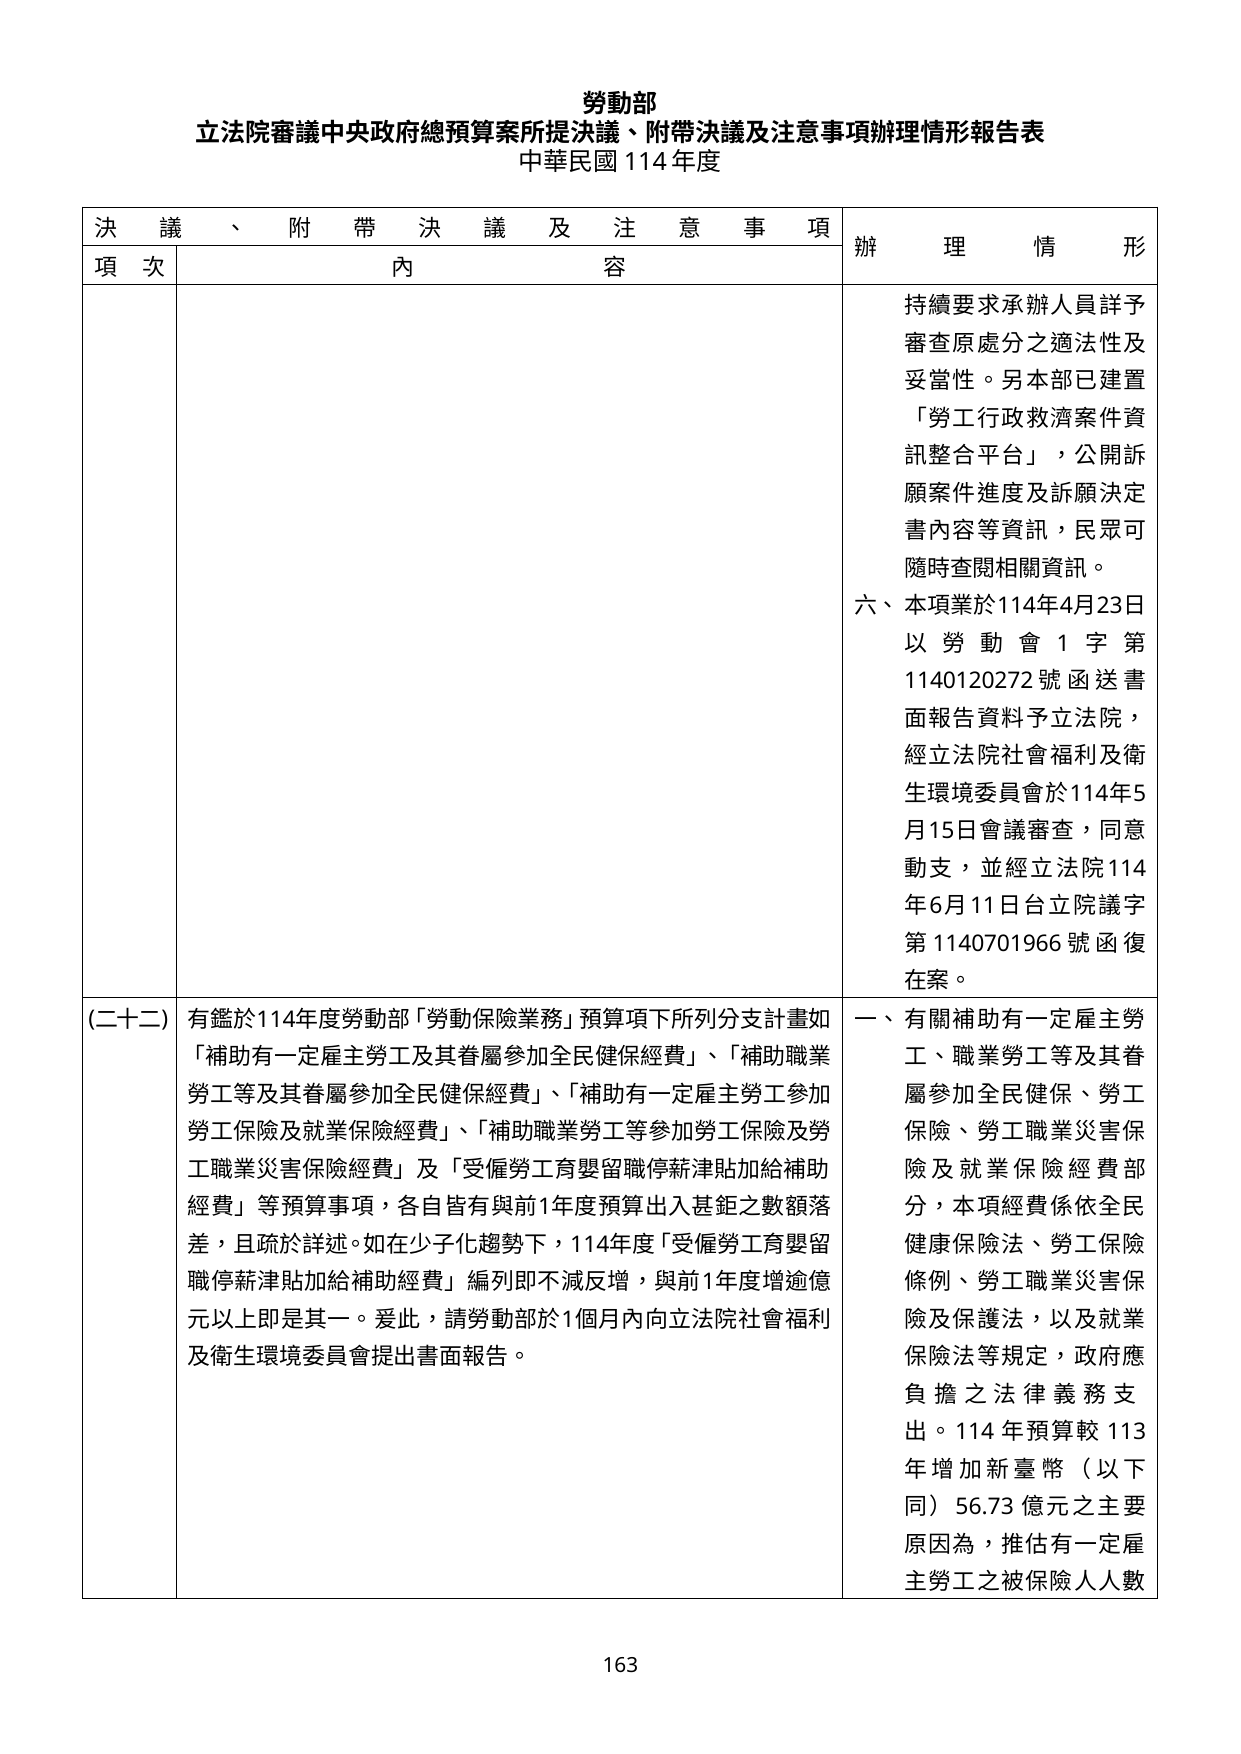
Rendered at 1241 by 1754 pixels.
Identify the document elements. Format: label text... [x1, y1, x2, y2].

table_header 辦理情形 [843, 208, 1157, 284]
table_cell 項次 [83, 246, 176, 284]
table_header 決議、附帶決議及注意事項 [83, 208, 842, 245]
table_cell [83, 285, 176, 997]
table_cell 內 容 [177, 246, 842, 284]
table_cell (二十二) [83, 998, 176, 1598]
table_cell 有關補助有一定雇主勞工、職業勞工等及其眷屬參加全民健保、勞工保險、勞工職業災害保險及就業保險經費部分，本項經費係依全民健康保險法、勞工保險條例、勞工職業災害保險及保護法，以及就業保險法等規定，政府應負擔之法律義務支出。114年預算較113年增加新臺幣（以下同）56.73億元之主要原因為，推估有一定雇主勞工之被保險人人數 [843, 998, 1157, 1598]
table_cell 有鑑於114年度勞動部「勞動保險業務」預算項下所列分支計畫如「補助有一定雇主勞工及其眷屬參加全民健保經費」、「補助職業勞工等及其眷屬參加全民健保經費」、「補助有一定雇主勞工參加勞工保險及就業保險經費」、「補助職業勞工等參加勞工保險及勞工職業災害保險經費」及「受僱勞工育嬰留職停薪津貼加給補助經費」等預算事項，各自皆有與前1年度預算出入甚鉅之數額落差，且疏於詳述。如在少子化趨勢下，114年度「受僱勞工育嬰留職停薪津貼加給補助經費」編列即不減反增，與前1年度增逾億元以上即是其一。爰此，請勞動部於1個月內向立法院社會福利及衛生環境委員會提出書面報告。 [177, 998, 842, 1598]
table_cell [177, 285, 842, 997]
table_cell 本部為保護廣大勞工，避免職場霸凌，並促進友善勞動環境，已規劃於職業安全衛生法中增訂「職場霸凌防治專章」，明確職場霸凌之定義，與強化申訴、調查、處理機制及申訴人之保護措施等規定，以完善相關法制。另本部業於114年2月21日修正「執行職務遭受不法侵害預防指引」，修正重點包括相關定義與行為樣態、調查小組之組成、外部專家參與調查處理機制等，以提供事業單位參照辦理。 本部自112年7月1日起即責成各地方主管機關，針對資源有限之小（微）型企業實施法遵訪視，協助企業檢視運行制度是否符合規定。114年度除持續推動法遵訪視外，將於辦理法令宣導時，特別關注小（微）型企業參與，整合地方主管機關相關資源，協助雇主辦理各項防治措施。 勞動法令查詢系統係對外提供民眾查詢本部主管法令及最新動態等資訊，目前蒐錄之法律、法規命令、行政規則及行政函令解釋共計8千餘筆，自114年1月1日起至114年2月15日止之瀏覽量約22萬人次，已達113年全年瀏覽量（約74萬人次）之29.73％，使用者大幅增長。由於勞動法令多涉及民生權益，為使更多民眾善加利用勞動法令查詢系統，規劃透過本部臉書官方粉絲專頁，向民眾加以宣導。 本部訴願案件112年收辦件數為2,552件，為該年度行政院所屬部會第1名；113年收辦件數為2,578件，較前1年度略增，且訴願案件類型多元又繁雜，近年勞動法令亦修正頻繁，致業務負荷較重。本部歷年均無逾法定期限辦結之訴願案件，未來除持續要求承辦人員儘速辦理外，將推動訴願案件類型化分析及數位化，以兼顧辦案時效及品質。 本部訴願案件救濟率與其他機關相當，未來將持續要求承辦人員詳予審查原處分之適法性及妥當性。另本部已建置「勞工行政救濟案件資訊整合平台」，公開訴願案件進度及訴願決定書內容等資訊，民眾可隨時查閱相關資訊。 本項業於114年4月23日以勞動會1字第1140120272號函送書面報告資料予立法院，經立法院社會福利及衛生環境委員會於114年5月15日會議審查，同意動支，並經立法院114年6月11日台立院議字第1140701966號函復在案。 [843, 285, 1157, 997]
